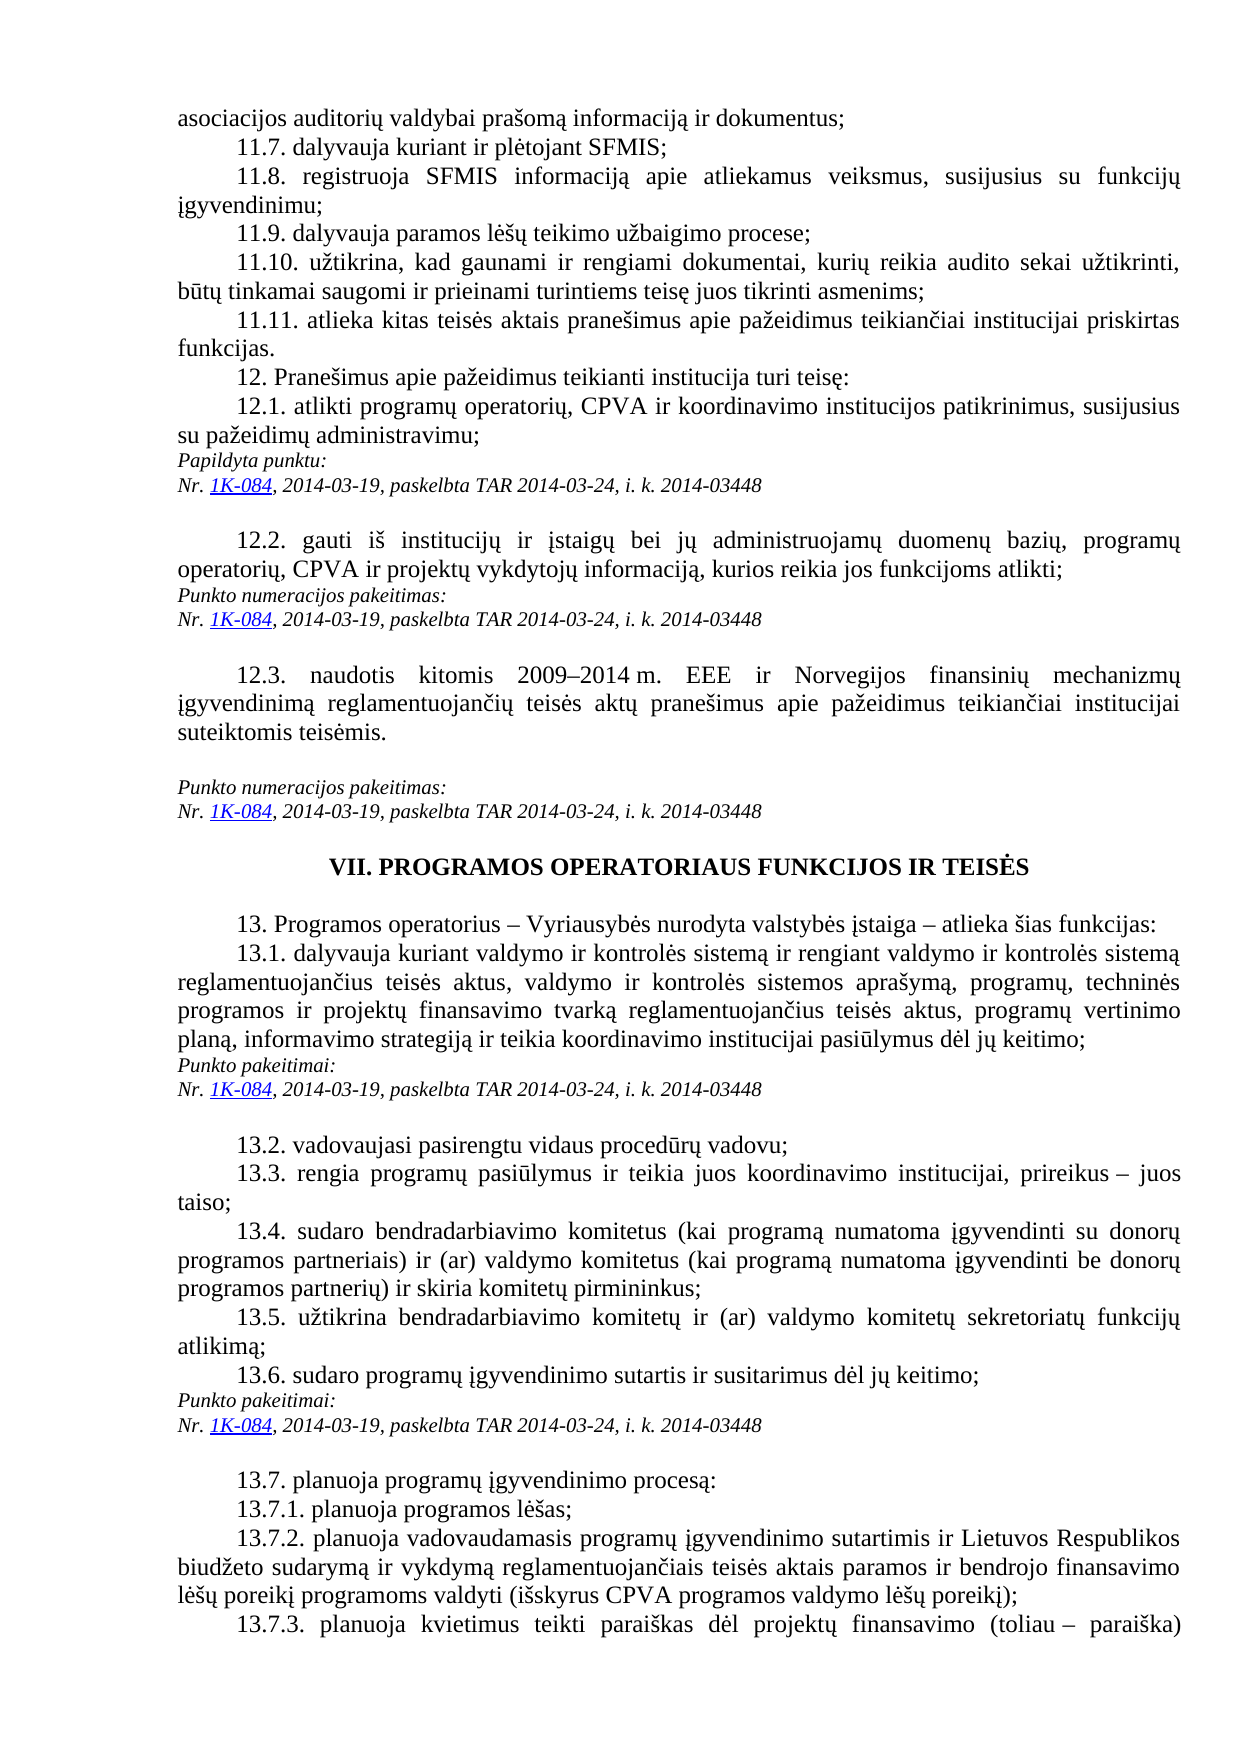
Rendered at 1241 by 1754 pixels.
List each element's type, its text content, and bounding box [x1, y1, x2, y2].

text Punkto numeracijos pakeitimas: [177, 583, 1181, 607]
text Punkto pakeitimai: [177, 1053, 1181, 1077]
text VII. PROGRAMOS OPERATORIAUS FUNKCIJOS IR TEISĖS [177, 852, 1181, 880]
text 13.2. vadovaujasi pasirengtu vidaus procedūrų vadovu; [177, 1130, 1181, 1158]
text 13.6. sudaro programų įgyvendinimo sutartis ir susitarimus dėl jų keitimo; [177, 1360, 1181, 1388]
text Punkto pakeitimai: [177, 1388, 1181, 1412]
text Papildyta punktu: [177, 448, 1181, 472]
text asociacijos auditorių valdybai prašomą informaciją ir dokumentus; [177, 103, 1181, 132]
text 11.8. registruoja SFMIS informaciją apie atliekamus veiksmus, susijusius su funkcijų įgyvendinimu; [177, 161, 1181, 218]
text 13.5. užtikrina bendradarbiavimo komitetų ir (ar) valdymo komitetų sekretoriatų funkcijų atlikimą; [177, 1302, 1181, 1360]
text 11.9. dalyvauja paramos lėšų teikimo užbaigimo procese; [177, 218, 1181, 247]
text 11.11. atlieka kitas teisės aktais pranešimus apie pažeidimus teikiančiai institucijai priskirtas funkcijas. [177, 305, 1181, 362]
text Nr. 1K-084, 2014-03-19, paskelbta TAR 2014-03-24, i. k. 2014-03448 [177, 472, 1181, 497]
text 13.3. rengia programų pasiūlymus ir teikia juos koordinavimo institucijai, prireikus – juos taiso; [177, 1158, 1181, 1216]
text 12.1. atlikti programų operatorių, CPVA ir koordinavimo institucijos patikrinimus, susijusius su pažeidimų administravimu; [177, 391, 1181, 448]
text Nr. 1K-084, 2014-03-19, paskelbta TAR 2014-03-24, i. k. 2014-03448 [177, 1412, 1181, 1437]
text 13.7.2. planuoja vadovaudamasis programų įgyvendinimo sutartimis ir Lietuvos Respublikos biudžeto sudarymą ir vykdymą reglamentuojančiais teisės aktais paramos ir bendrojo finansavimo lėšų poreikį programoms valdyti (išskyrus CPVA programos valdymo lėšų poreikį); [177, 1523, 1181, 1609]
text 11.10. užtikrina, kad gaunami ir rengiami dokumentai, kurių reikia audito sekai užtikrinti, būtų tinkamai saugomi ir prieinami turintiems teisę juos tikrinti asmenims; [177, 247, 1181, 305]
text 12.3. naudotis kitomis 2009–2014 m. EEE ir Norvegijos finansinių mechanizmų įgyvendinimą reglamentuojančių teisės aktų pranešimus apie pažeidimus teikiančiai institucijai suteiktomis teisėmis. [177, 660, 1181, 746]
text 13.4. sudaro bendradarbiavimo komitetus (kai programą numatoma įgyvendinti su donorų programos partneriais) ir (ar) valdymo komitetus (kai programą numatoma įgyvendinti be donorų programos partnerių) ir skiria komitetų pirmininkus; [177, 1216, 1181, 1302]
text 11.7. dalyvauja kuriant ir plėtojant SFMIS; [177, 132, 1181, 161]
text 13.1. dalyvauja kuriant valdymo ir kontrolės sistemą ir rengiant valdymo ir kontrolės sistemą reglamentuojančius teisės aktus, valdymo ir kontrolės sistemos aprašymą, programų, techninės programos ir projektų finansavimo tvarką reglamentuojančius teisės aktus, programų vertinimo planą, informavimo strategiją ir teikia koordinavimo institucijai pasiūlymus dėl jų keitimo; [177, 938, 1181, 1053]
text 13. Programos operatorius – Vyriausybės nurodyta valstybės įstaiga – atlieka šias funkcijas: [177, 909, 1181, 938]
text Nr. 1K-084, 2014-03-19, paskelbta TAR 2014-03-24, i. k. 2014-03448 [177, 1077, 1181, 1101]
text Nr. 1K-084, 2014-03-19, paskelbta TAR 2014-03-24, i. k. 2014-03448 [177, 607, 1181, 631]
text 13.7.3. planuoja kvietimus teikti paraiškas dėl projektų finansavimo (toliau – paraiška) [177, 1609, 1181, 1638]
text 12. Pranešimus apie pažeidimus teikianti institucija turi teisę: [177, 362, 1181, 391]
text 13.7.1. planuoja programos lėšas; [177, 1494, 1181, 1523]
text 12.2. gauti iš institucijų ir įstaigų bei jų administruojamų duomenų bazių, programų operatorių, CPVA ir projektų vykdytojų informaciją, kurios reikia jos funkcijoms atlikti; [177, 525, 1181, 583]
text Nr. 1K-084, 2014-03-19, paskelbta TAR 2014-03-24, i. k. 2014-03448 [177, 799, 1181, 823]
text 13.7. planuoja programų įgyvendinimo procesą: [177, 1465, 1181, 1494]
text Punkto numeracijos pakeitimas: [177, 775, 1181, 799]
